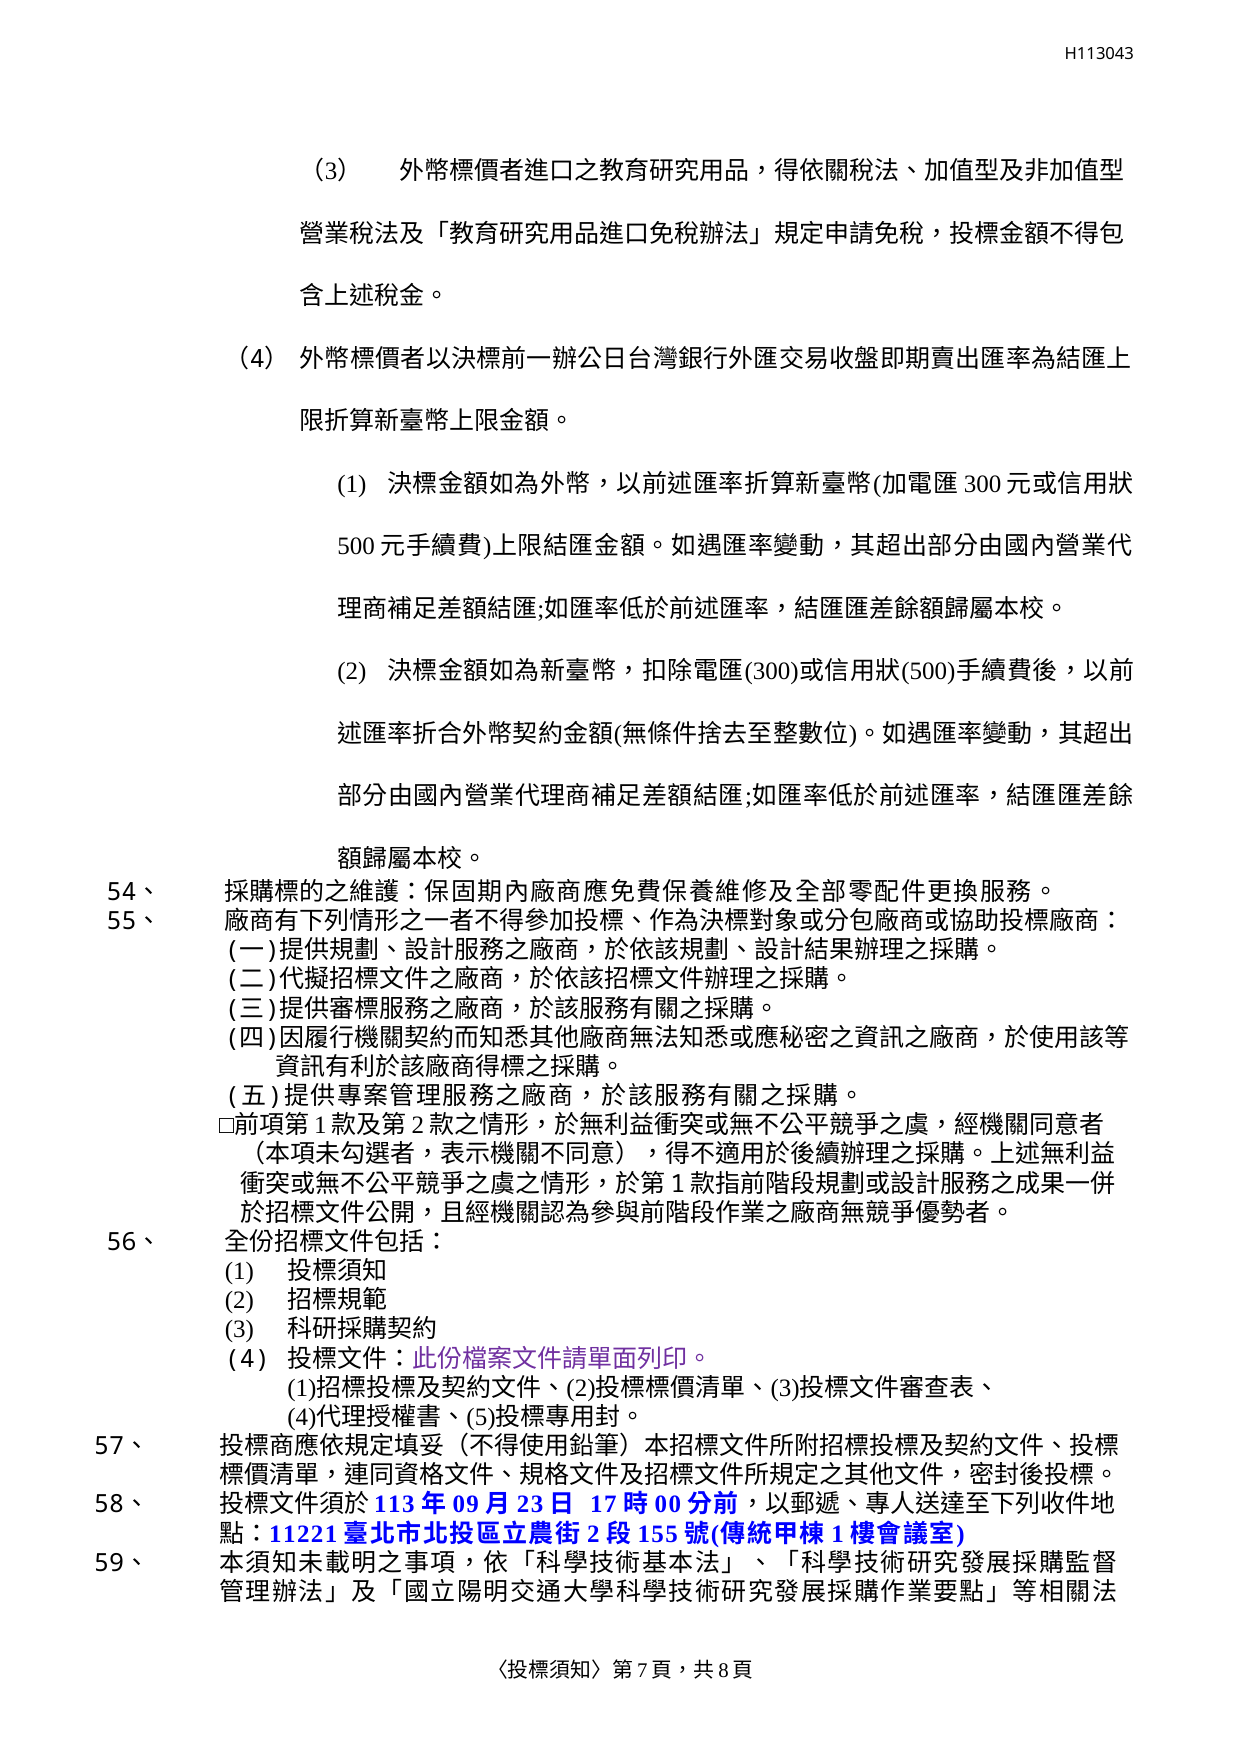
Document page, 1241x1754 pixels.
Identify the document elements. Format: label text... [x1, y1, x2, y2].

list 採購標的之維護：保固期內廠商應免費保養維修及全部零配件更換服務。 [106, 877, 1134, 906]
list 投標須知 [224, 1256, 1134, 1285]
list 外幣標價者以決標前一辦公日台灣銀行外匯交易收盤即期賣出匯率為結匯上限折算新臺幣上限金額。 [224, 314, 1134, 439]
list 全份招標文件包括： [106, 1227, 1134, 1256]
text (4)代理授權書、(5)投標專用封。 [287, 1402, 1134, 1431]
list 投標商應依規定填妥（不得使用鉛筆）本招標文件所附招標投標及契約文件、投標標價清單，連同資格文件、規格文件及招標文件所規定之其他文件，密封後投標。 [94, 1431, 1134, 1489]
list 決標金額如為新臺幣，扣除電匯(300)或信用狀(500)手續費後，以前述匯率折合外幣契約金額(無條件捨去至整數位)。如遇匯率變動，其超出部分由國內營業代理商補足差額結匯;如匯率低於前述匯率，結匯匯差餘額歸屬本校。 [337, 627, 1134, 877]
text (1)招標投標及契約文件、(2)投標標價清單、(3)投標文件審查表、 [287, 1373, 1134, 1402]
list 決標金額如為外幣，以前述匯率折算新臺幣(加電匯300元或信用狀500元手續費)上限結匯金額。如遇匯率變動，其超出部分由國內營業代理商補足差額結匯;如匯率低於前述匯率，結匯匯差餘額歸屬本校。 [337, 439, 1134, 627]
text (五)提供專案管理服務之廠商，於該服務有關之採購。 [224, 1081, 1134, 1110]
text (四)因履行機關契約而知悉其他廠商無法知悉或應秘密之資訊之廠商，於使用該等資訊有利於該廠商得標之採購。 [224, 1023, 1134, 1081]
text (三)提供審標服務之廠商，於該服務有關之採購。 [224, 994, 1134, 1023]
list 本須知未載明之事項，依「科學技術基本法」、「科學技術研究發展採購監督管理辦法」及「國立陽明交通大學科學技術研究發展採購作業要點」等相關法 [94, 1548, 1134, 1606]
list 外幣標價者進口之教育研究用品，得依關稅法、加值型及非加值型營業稅法及「教育研究用品進口免稅辦法」規定申請免稅，投標金額不得包含上述稅金。 [299, 127, 1134, 314]
text (二)代擬招標文件之廠商，於依該招標文件辦理之採購。 [224, 964, 1134, 994]
list 投標文件：此份檔案文件請單面列印。 [224, 1344, 1134, 1373]
text □前項第1款及第2款之情形，於無利益衝突或無不公平競爭之虞，經機關同意者（本項未勾選者，表示機關不同意），得不適用於後續辦理之採購。上述無利益衝突或無不公平競爭之虞之情形，於第1款指前階段規劃或設計服務之成果一併於招標文件公開，且經機關認為參與前階段作業之廠商無競爭優勢者。 [219, 1110, 1134, 1227]
text (一)提供規劃、設計服務之廠商，於依該規劃、設計結果辦理之採購。 [224, 935, 1134, 964]
list 招標規範 [224, 1285, 1134, 1314]
list 科研採購契約 [224, 1314, 1134, 1344]
list 廠商有下列情形之一者不得參加投標、作為決標對象或分包廠商或協助投標廠商： [106, 906, 1134, 935]
list 投標文件須於113年09月23日 17時00分前，以郵遞、專人送達至下列收件地點：11221臺北市北投區立農街2段155號(傳統甲棟1樓會議室) [94, 1489, 1134, 1548]
